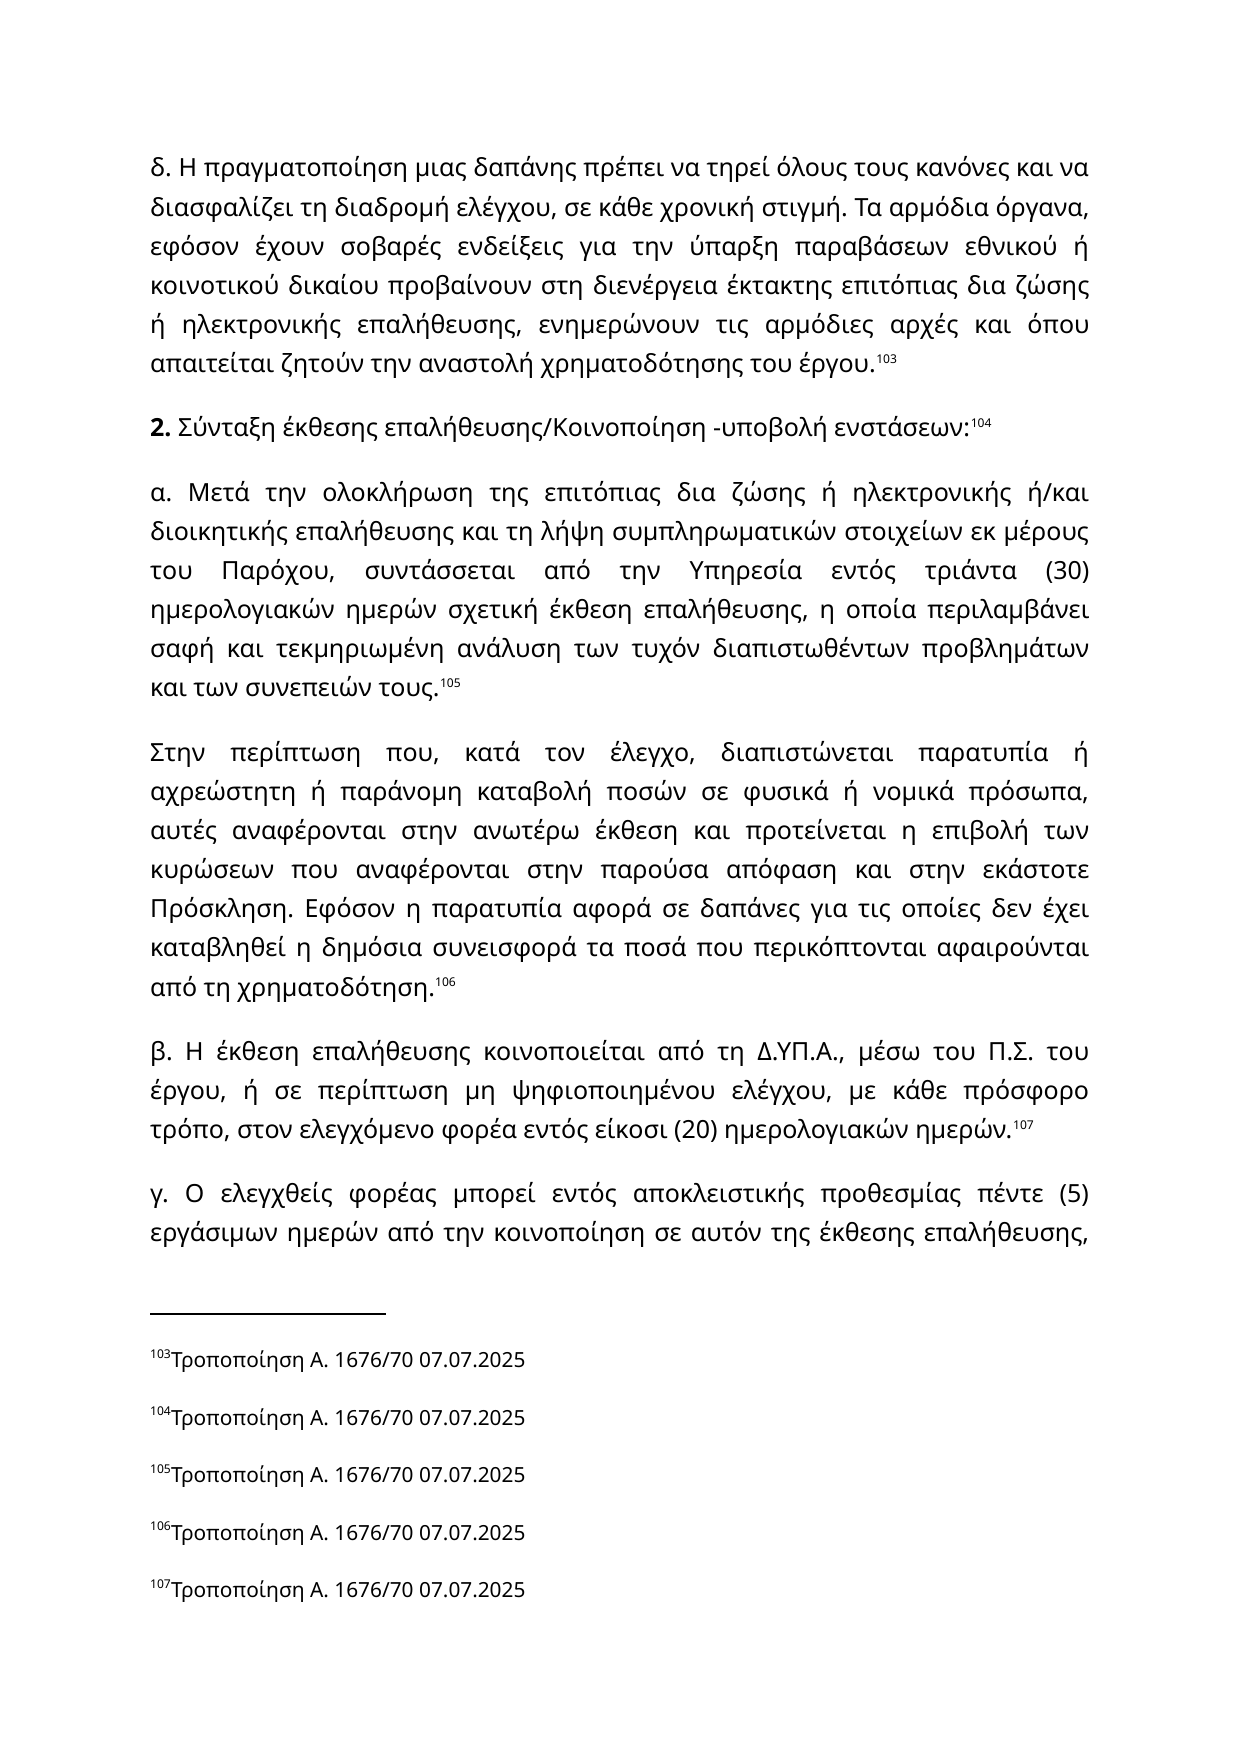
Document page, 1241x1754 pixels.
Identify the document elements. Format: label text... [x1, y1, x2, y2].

text γ. Ο ελεγχθείς φορέας μπορεί εντός αποκλειστικής προθεσμίας πέντε (5) εργάσιμων ημερών από την κοινοποίηση σε αυτόν της έκθεσης επαλήθευσης, [150, 1176, 1090, 1249]
text Τροποποίηση A. 1676/70 07.07.2025 [150, 1460, 1090, 1489]
text Τροποποίηση A. 1676/70 07.07.2025 [150, 1518, 1090, 1546]
text Τροποποίηση A. 1676/70 07.07.2025 [150, 1576, 1090, 1604]
text 2. Σύνταξη έκθεσης επαλήθευσης/Κοινοποίηση -υποβολή ενστάσεων: [150, 410, 1090, 444]
text β. Η έκθεση επαλήθευσης κοινοποιείται από τη Δ.ΥΠ.Α., μέσω του Π.Σ. του έργου, ή σε περίπτωση μη ψηφιοποιημένου ελέγχου, με κάθε πρόσφορο τρόπο, στον ελεγχόμενο φορέα εντός είκοσι (20) ημερολογιακών ημερών. [150, 1033, 1090, 1146]
text α. Μετά την ολοκλήρωση της επιτόπιας δια ζώσης ή ηλεκτρονικής ή/και διοικητικής επαλήθευσης και τη λήψη συμπληρωματικών στοιχείων εκ μέρους του Παρόχου, συντάσσεται από την Υπηρεσία εντός τριάντα (30) ημερολογιακών ημερών σχετική έκθεση επαλήθευσης, η οποία περιλαμβάνει σαφή και τεκμηριωμένη ανάλυση των τυχόν διαπιστωθέντων προβλημάτων και των συνεπειών τους. [150, 474, 1090, 704]
text Τροποποίηση A. 1676/70 07.07.2025 [150, 1345, 1090, 1373]
text δ. Η πραγματοποίηση μιας δαπάνης πρέπει να τηρεί όλους τους κανόνες και να διασφαλίζει τη διαδρομή ελέγχου, σε κάθε χρονική στιγμή. Τα αρμόδια όργανα, εφόσον έχουν σοβαρές ενδείξεις για την ύπαρξη παραβάσεων εθνικού ή κοινοτικού δικαίου προβαίνουν στη διενέργεια έκτακτης επιτόπιας δια ζώσης ή ηλεκτρονικής επαλήθευσης, ενημερώνουν τις αρμόδιες αρχές και όπου απαιτείται ζητούν την αναστολή χρηματοδότησης του έργου. [150, 150, 1090, 380]
text Τροποποίηση A. 1676/70 07.07.2025 [150, 1403, 1090, 1431]
text Στην περίπτωση που, κατά τον έλεγχο, διαπιστώνεται παρατυπία ή αχρεώστητη ή παράνομη καταβολή ποσών σε φυσικά ή νομικά πρόσωπα, αυτές αναφέρονται στην ανωτέρω έκθεση και προτείνεται η επιβολή των κυρώσεων που αναφέρονται στην παρούσα απόφαση και στην εκάστοτε Πρόσκληση. Εφόσον η παρατυπία αφορά σε δαπάνες για τις οποίες δεν έχει καταβληθεί η δημόσια συνεισφορά τα ποσά που περικόπτονται αφαιρούνται από τη χρηματοδότηση. [150, 734, 1090, 1003]
